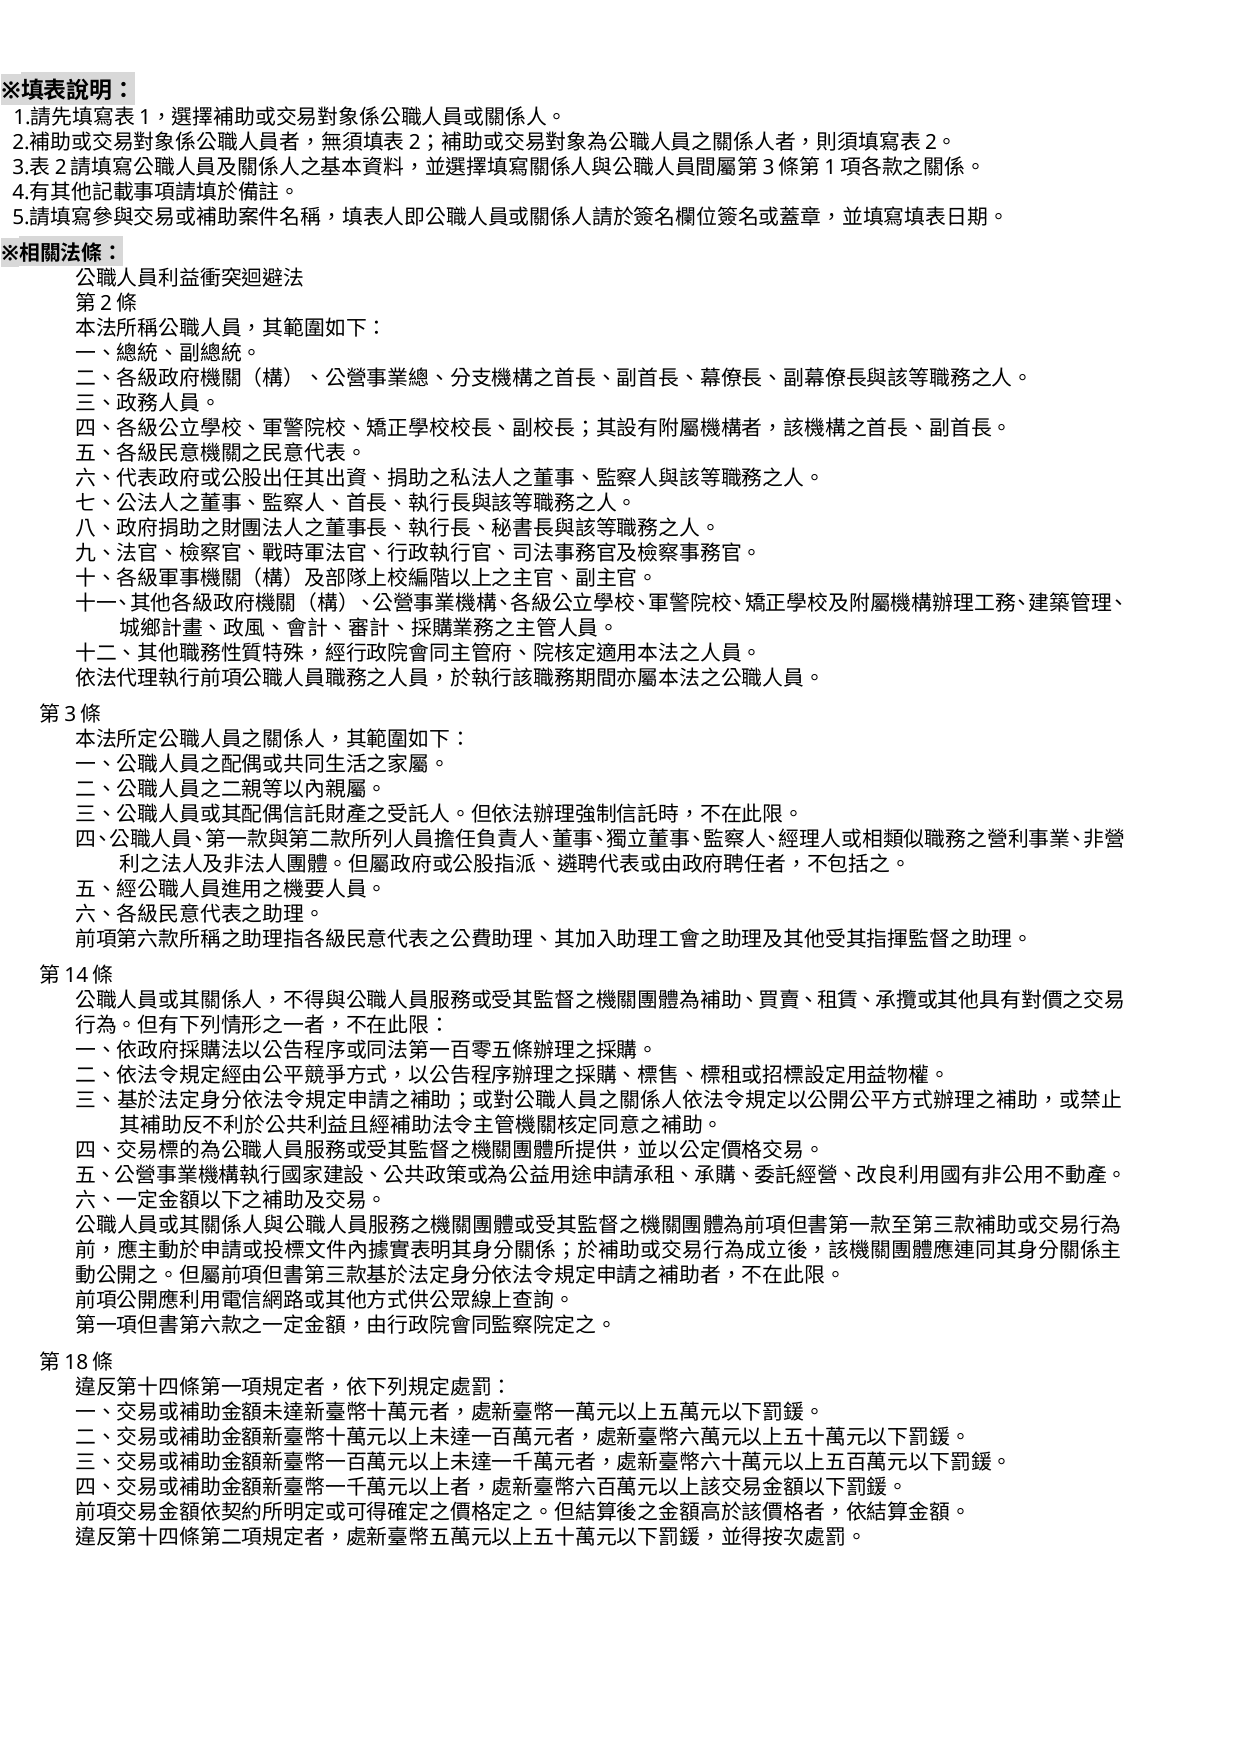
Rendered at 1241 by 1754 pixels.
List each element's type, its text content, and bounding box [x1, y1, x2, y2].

text 公職人員或其關係人與公職人員服務之機關團體或受其監督之機關團體為前項但書第一款至第三款補助或交易行為前，應主動於申請或投標文件內據實表明其身分關係；於補助或交易行為成立後，該機關團體應連同其身分關係主動公開之。但屬前項但書第三款基於法定身分依法令規定申請之補助者，不在此限。 [75, 1213, 1125, 1288]
text 六、各級民意代表之助理。 [75, 902, 1125, 927]
text 5.請填寫參與交易或補助案件名稱，填表人即公職人員或關係人請於簽名欄位簽名或蓋章，並填寫填表日期。 [1, 204, 1219, 229]
text 2.補助或交易對象係公職人員者，無須填表2；補助或交易對象為公職人員之關係人者，則須填寫表2。 [1, 129, 1219, 154]
text 一、交易或補助金額未達新臺幣十萬元者，處新臺幣一萬元以上五萬元以下罰鍰。 [75, 1399, 1125, 1424]
text 五、公營事業機構執行國家建設、公共政策或為公益用途申請承租、承購、委託經營、改良利用國有非公用不動產。 [75, 1163, 1125, 1188]
text 前項第六款所稱之助理指各級民意代表之公費助理、其加入助理工會之助理及其他受其指揮監督之助理。 [75, 927, 1125, 952]
text 四、公職人員、第一款與第二款所列人員擔任負責人、董事、獨立董事、監察人、經理人或相類似職務之營利事業、非營利之法人及非法人團體。但屬政府或公股指派、遴聘代表或由政府聘任者，不包括之。 [75, 827, 1125, 877]
text 三、基於法定身分依法令規定申請之補助；或對公職人員之關係人依法令規定以公開公平方式辦理之補助，或禁止其補助反不利於公共利益且經補助法令主管機關核定同意之補助。 [75, 1088, 1125, 1138]
text 四、交易或補助金額新臺幣一千萬元以上者，處新臺幣六百萬元以上該交易金額以下罰鍰。 [75, 1474, 1125, 1499]
text 十二、其他職務性質特殊，經行政院會同主管府、院核定適用本法之人員。 [75, 640, 1125, 665]
text 公職人員利益衝突迴避法 [75, 265, 1125, 290]
text 十一、其他各級政府機關（構）、公營事業機構、各級公立學校、軍警院校、矯正學校及附屬機構辦理工務、建築管理、城鄉計畫、政風、會計、審計、採購業務之主管人員。 [75, 590, 1125, 640]
text 第3條 [1, 702, 1219, 727]
text ※相關法條： [1, 240, 1219, 265]
text 五、各級民意機關之民意代表。 [75, 440, 1125, 465]
text 第一項但書第六款之一定金額，由行政院會同監察院定之。 [75, 1313, 1125, 1338]
text 一、總統、副總統。 [75, 340, 1125, 365]
text 本法所稱公職人員，其範圍如下： [75, 315, 1125, 340]
text 一、依政府採購法以公告程序或同法第一百零五條辦理之採購。 [75, 1038, 1125, 1063]
text 第2條 [75, 290, 1125, 315]
text 七、公法人之董事、監察人、首長、執行長與該等職務之人。 [75, 490, 1125, 515]
text 二、各級政府機關（構）、公營事業總、分支機構之首長、副首長、幕僚長、副幕僚長與該等職務之人。 [75, 365, 1125, 390]
text 三、政務人員。 [75, 390, 1125, 415]
text 六、代表政府或公股出任其出資、捐助之私法人之董事、監察人與該等職務之人。 [75, 465, 1125, 490]
text 公職人員或其關係人，不得與公職人員服務或受其監督之機關團體為補助、買賣、租賃、承攬或其他具有對價之交易行為。但有下列情形之一者，不在此限： [75, 988, 1125, 1038]
text 4.有其他記載事項請填於備註。 [1, 179, 1219, 204]
text 二、依法令規定經由公平競爭方式，以公告程序辦理之採購、標售、標租或招標設定用益物權。 [75, 1063, 1125, 1088]
text 四、各級公立學校、軍警院校、矯正學校校長、副校長；其設有附屬機構者，該機構之首長、副首長。 [75, 415, 1125, 440]
text 本法所定公職人員之關係人，其範圍如下： [75, 727, 1125, 752]
text 九、法官、檢察官、戰時軍法官、行政執行官、司法事務官及檢察事務官。 [75, 540, 1125, 565]
text 二、交易或補助金額新臺幣十萬元以上未達一百萬元者，處新臺幣六萬元以上五十萬元以下罰鍰。 [75, 1424, 1125, 1449]
text 3.表2請填寫公職人員及關係人之基本資料，並選擇填寫關係人與公職人員間屬第3條第1項各款之關係。 [1, 154, 1219, 179]
text 違反第十四條第二項規定者，處新臺幣五萬元以上五十萬元以下罰鍰，並得按次處罰。 [75, 1524, 1125, 1549]
text 十、各級軍事機關（構）及部隊上校編階以上之主官、副主官。 [75, 565, 1125, 590]
text 1.請先填寫表1，選擇補助或交易對象係公職人員或關係人。 [1, 104, 1219, 129]
text 四、交易標的為公職人員服務或受其監督之機關團體所提供，並以公定價格交易。 [75, 1138, 1125, 1163]
text 八、政府捐助之財團法人之董事長、執行長、秘書長與該等職務之人。 [75, 515, 1125, 540]
text 第18條 [1, 1349, 1219, 1374]
text 前項交易金額依契約所明定或可得確定之價格定之。但結算後之金額高於該價格者，依結算金額。 [75, 1499, 1125, 1524]
text ※填表說明： [1, 75, 1125, 104]
text 依法代理執行前項公職人員職務之人員，於執行該職務期間亦屬本法之公職人員。 [75, 665, 1125, 690]
text 二、公職人員之二親等以內親屬。 [75, 777, 1125, 802]
text 五、經公職人員進用之機要人員。 [75, 877, 1125, 902]
text 一、公職人員之配偶或共同生活之家屬。 [75, 752, 1125, 777]
text 違反第十四條第一項規定者，依下列規定處罰： [75, 1374, 1125, 1399]
text 六、一定金額以下之補助及交易。 [75, 1188, 1125, 1213]
text 第14條 [1, 963, 1219, 988]
text 三、公職人員或其配偶信託財產之受託人。但依法辦理強制信託時，不在此限。 [75, 802, 1125, 827]
text 前項公開應利用電信網路或其他方式供公眾線上查詢。 [75, 1288, 1125, 1313]
text 三、交易或補助金額新臺幣一百萬元以上未達一千萬元者，處新臺幣六十萬元以上五百萬元以下罰鍰。 [75, 1449, 1125, 1474]
